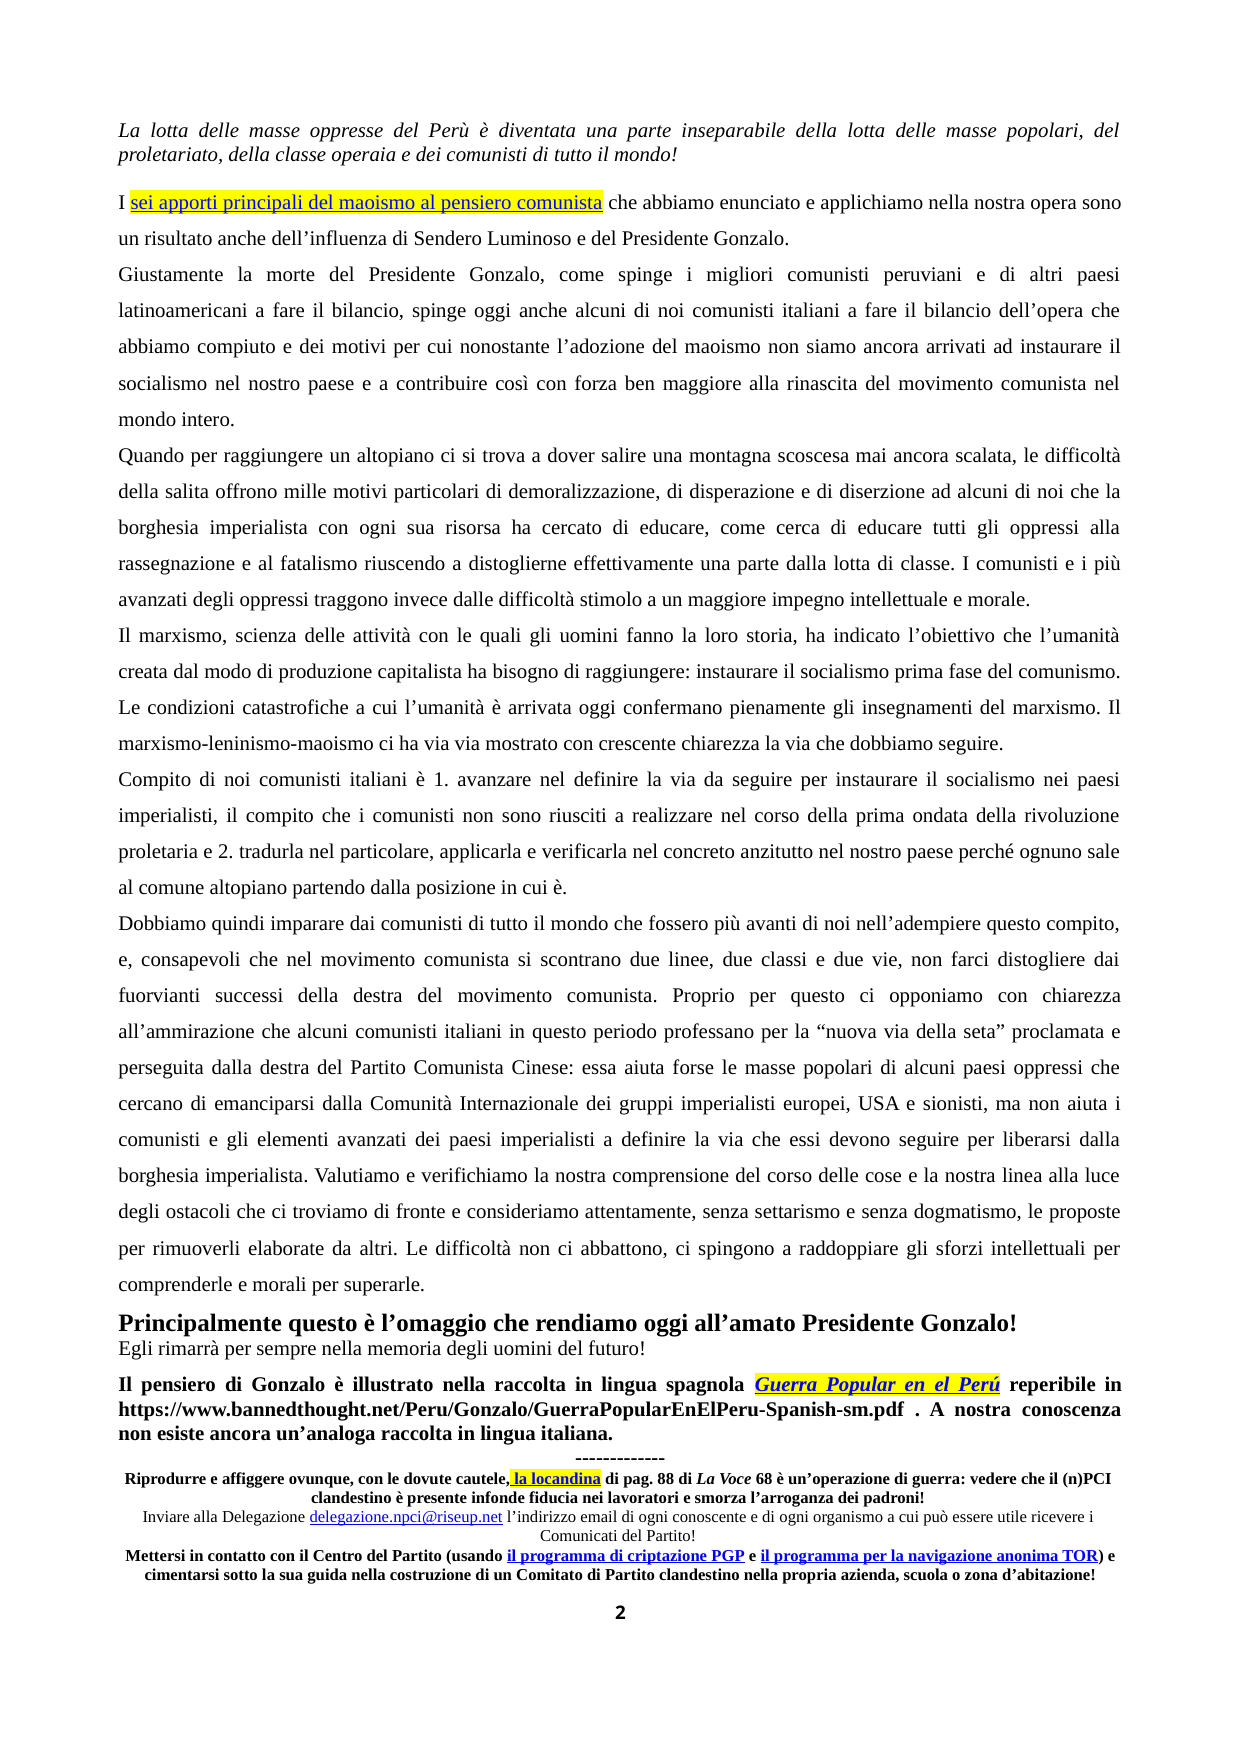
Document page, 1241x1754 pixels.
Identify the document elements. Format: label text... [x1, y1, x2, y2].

text Riprodurre e affiggere ovunque, con le dovute cautele, la locandina di pag. 88 di La Voce 68 è un’operazione di guerra: vedere che il (n)PCI clandestino è presente infonde fiducia nei lavoratori e smorza l’arroganza dei padroni! [118, 1469, 1118, 1507]
text Principalmente questo è l’omaggio che rendiamo oggi all’amato Presidente Gonzalo! [118, 1308, 1122, 1336]
text Giustamente la morte del Presidente Gonzalo, come spinge i migliori comunisti peruviani e di altri paesi latinoamericani a fare il bilancio, spinge oggi anche alcuni di noi comunisti italiani a fare il bilancio dell’opera che abbiamo compiuto e dei motivi per cui nonostante l’adozione del maoismo non siamo ancora arrivati ad instaurare il socialismo nel nostro paese e a contribuire così con forza ben maggiore alla rinascita del movimento comunista nel mondo intero. [118, 262, 1122, 431]
text La lotta delle masse oppresse del Perù è diventata una parte inseparabile della lotta delle masse popolari, del proletariato, della classe operaia e dei comunisti di tutto il mondo! [118, 118, 1122, 166]
text Dobbiamo quindi imparare dai comunisti di tutto il mondo che fossero più avanti di noi nell’adempiere questo compito, e, consapevoli che nel movimento comunista si scontrano due linee, due classi e due vie, non farci distogliere dai fuorvianti successi della destra del movimento comunista. Proprio per questo ci opponiamo con chiarezza all’ammirazione che alcuni comunisti italiani in questo periodo professano per la “nuova via della seta” proclamata e perseguita dalla destra del Partito Comunista Cinese: essa aiuta forse le masse popolari di alcuni paesi oppressi che cercano di emanciparsi dalla Comunità Internazionale dei gruppi imperialisti europei, USA e sionisti, ma non aiuta i comunisti e gli elementi avanzati dei paesi imperialisti a definire la via che essi devono seguire per liberarsi dalla borghesia imperialista. Valutiamo e verifichiamo la nostra comprensione del corso delle cose e la nostra linea alla luce degli ostacoli che ci troviamo di fronte e consideriamo attentamente, senza settarismo e senza dogmatismo, le proposte per rimuoverli elaborate da altri. Le difficoltà non ci abbattono, ci spingono a raddoppiare gli sforzi intellettuali per comprenderle e morali per superarle. [118, 911, 1122, 1296]
text Mettersi in contatto con il Centro del Partito (usando il programma di criptazione PGP e il programma per la navigazione anonima TOR) e cimentarsi sotto la sua guida nella costruzione di un Comitato di Partito clandestino nella propria azienda, scuola o zona d’abitazione! [118, 1545, 1122, 1584]
text Compito di noi comunisti italiani è 1. avanzare nel definire la via da seguire per instaurare il socialismo nei paesi imperialisti, il compito che i comunisti non sono riusciti a realizzare nel corso della prima ondata della rivoluzione proletaria e 2. tradurla nel particolare, applicarla e verificarla nel concreto anzitutto nel nostro paese perché ognuno sale al comune altopiano partendo dalla posizione in cui è. [118, 767, 1122, 899]
text Quando per raggiungere un altopiano ci si trova a dover salire una montagna scoscesa mai ancora scalata, le difficoltà della salita offrono mille motivi particolari di demoralizzazione, di disperazione e di diserzione ad alcuni di noi che la borghesia imperialista con ogni sua risorsa ha cercato di educare, come cerca di educare tutti gli oppressi alla rassegnazione e al fatalismo riuscendo a distoglierne effettivamente una parte dalla lotta di classe. I comunisti e i più avanzati degli oppressi traggono invece dalle difficoltà stimolo a un maggiore impegno intellettuale e morale. [118, 443, 1122, 611]
text Il pensiero di Gonzalo è illustrato nella raccolta in lingua spagnola Guerra Popular en el Perú reperibile in https://www.bannedthought.net/Peru/Gonzalo/GuerraPopularEnElPeru-Spanish-sm.pdf . A nostra conoscenza non esiste ancora un’analoga raccolta in lingua italiana. [118, 1372, 1122, 1444]
text Egli rimarrà per sempre nella memoria degli uomini del futuro! [118, 1336, 1122, 1360]
text Il marxismo, scienza delle attività con le quali gli uomini fanno la loro storia, ha indicato l’obiettivo che l’umanità creata dal modo di produzione capitalista ha bisogno di raggiungere: instaurare il socialismo prima fase del comunismo. Le condizioni catastrofiche a cui l’umanità è arrivata oggi confermano pienamente gli insegnamenti del marxismo. Il marxismo-leninismo-maoismo ci ha via via mostrato con crescente chiarezza la via che dobbiamo seguire. [118, 623, 1122, 755]
text I sei apporti principali del maoismo al pensiero comunista che abbiamo enunciato e applichiamo nella nostra opera sono un risultato anche dell’influenza di Sendero Luminoso e del Presidente Gonzalo. [118, 190, 1122, 250]
text Inviare alla Delegazione delegazione.npci@riseup.net l’indirizzo email di ogni conoscente e di ogni organismo a cui può essere utile ricevere i Comunicati del Partito! [118, 1507, 1118, 1545]
text ------------- [118, 1444, 1122, 1469]
